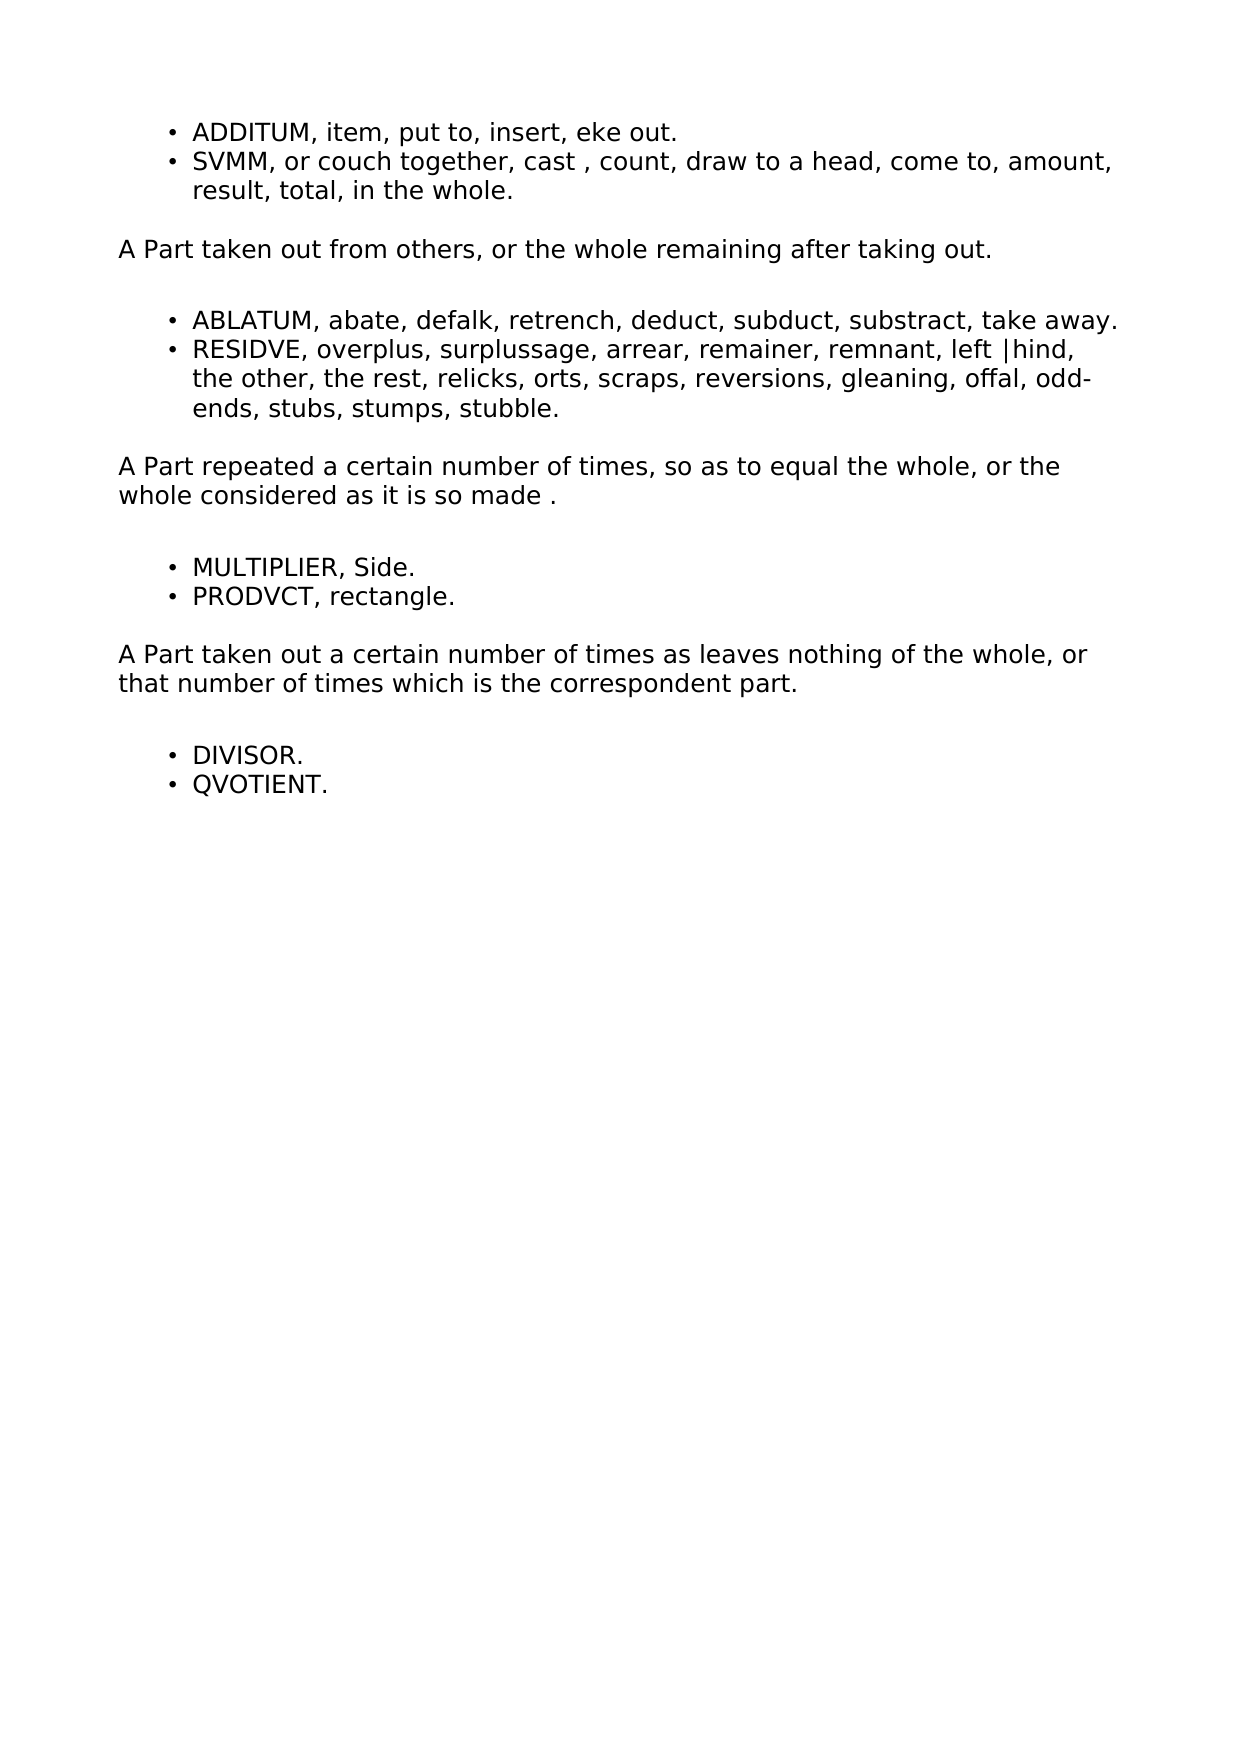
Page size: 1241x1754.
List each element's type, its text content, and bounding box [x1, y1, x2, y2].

list PRODVCT, rectangle. [177, 582, 1122, 611]
list SVMM, or couch together, cast , count, draw to a head, come to, amount, result, total, in the whole. [177, 147, 1122, 206]
text A Part taken out from others, or the whole remaining after taking out. [118, 235, 1122, 264]
list ADDITUM, item, put to, insert, eke out. [177, 118, 1122, 147]
list RESIDVE, overplus, surplussage, arrear, remainer, remnant, left ∣hind, the other, the rest, relicks, orts, scraps, reversions, gleaning, offal, odd-ends, stubs, stumps, stubble. [177, 335, 1122, 423]
text A Part taken out a certain number of times as leaves nothing of the whole, or that number of times which is the correspondent part. [118, 641, 1122, 699]
text A Part repeated a certain number of times, so as to equal the whole, or the whole considered as it is so made . [118, 452, 1122, 511]
list DIVISOR. [177, 741, 1122, 770]
list MULTIPLIER, Side. [177, 553, 1122, 582]
list ABLATUM, abate, defalk, retrench, deduct, subduct, substract, take away. [177, 306, 1122, 335]
list QVOTIENT. [177, 770, 1122, 799]
